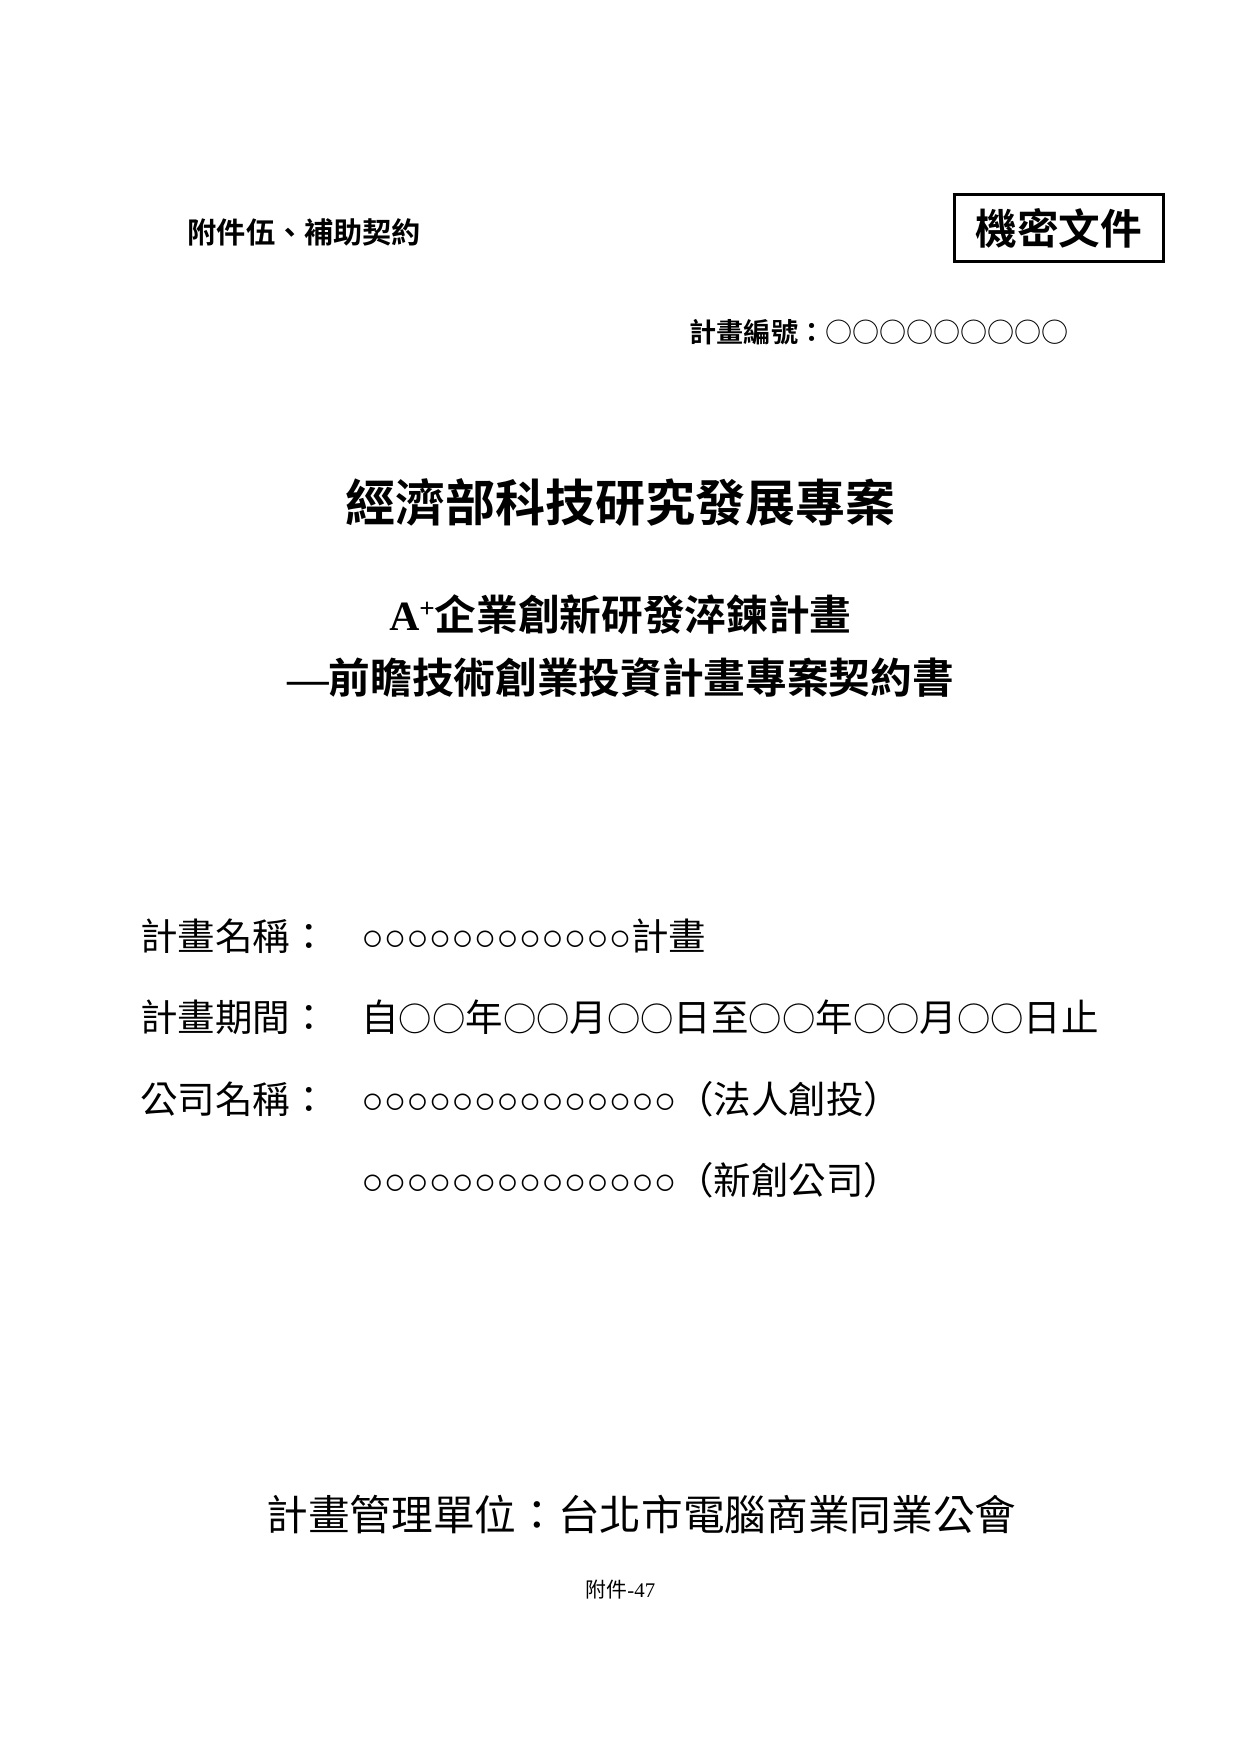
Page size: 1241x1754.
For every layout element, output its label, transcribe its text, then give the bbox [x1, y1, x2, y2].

table_cell ○○○○○○○○○○○○○○（新創公司） [350, 1127, 1132, 1208]
table_cell 自○○年○○月○○日至○○年○○月○○日止 [350, 965, 1132, 1046]
text 計畫編號：○○○○○○○○○ [689, 289, 1118, 352]
text 機密文件 [956, 196, 1162, 256]
text 計畫管理單位：台北市電腦商業同業公會 [266, 1471, 1053, 1533]
text [956, 256, 1162, 260]
subtitle 附件伍、補助契約 [187, 189, 1053, 252]
text A+企業創新研發淬鍊計畫 [187, 571, 1053, 633]
table_cell 公司名稱： [129, 1046, 350, 1127]
table_header 計畫名稱： [129, 883, 350, 964]
table_cell ○○○○○○○○○○○○○○（法人創投） [350, 1046, 1132, 1127]
table_header ○○○○○○○○○○○○計畫 [350, 883, 1132, 964]
text 經濟部科技研究發展專案 [187, 427, 1053, 552]
text —前瞻技術創業投資計畫專案契約書 [187, 633, 1053, 696]
table_cell [129, 1127, 350, 1208]
table_cell 計畫期間： [129, 965, 350, 1046]
